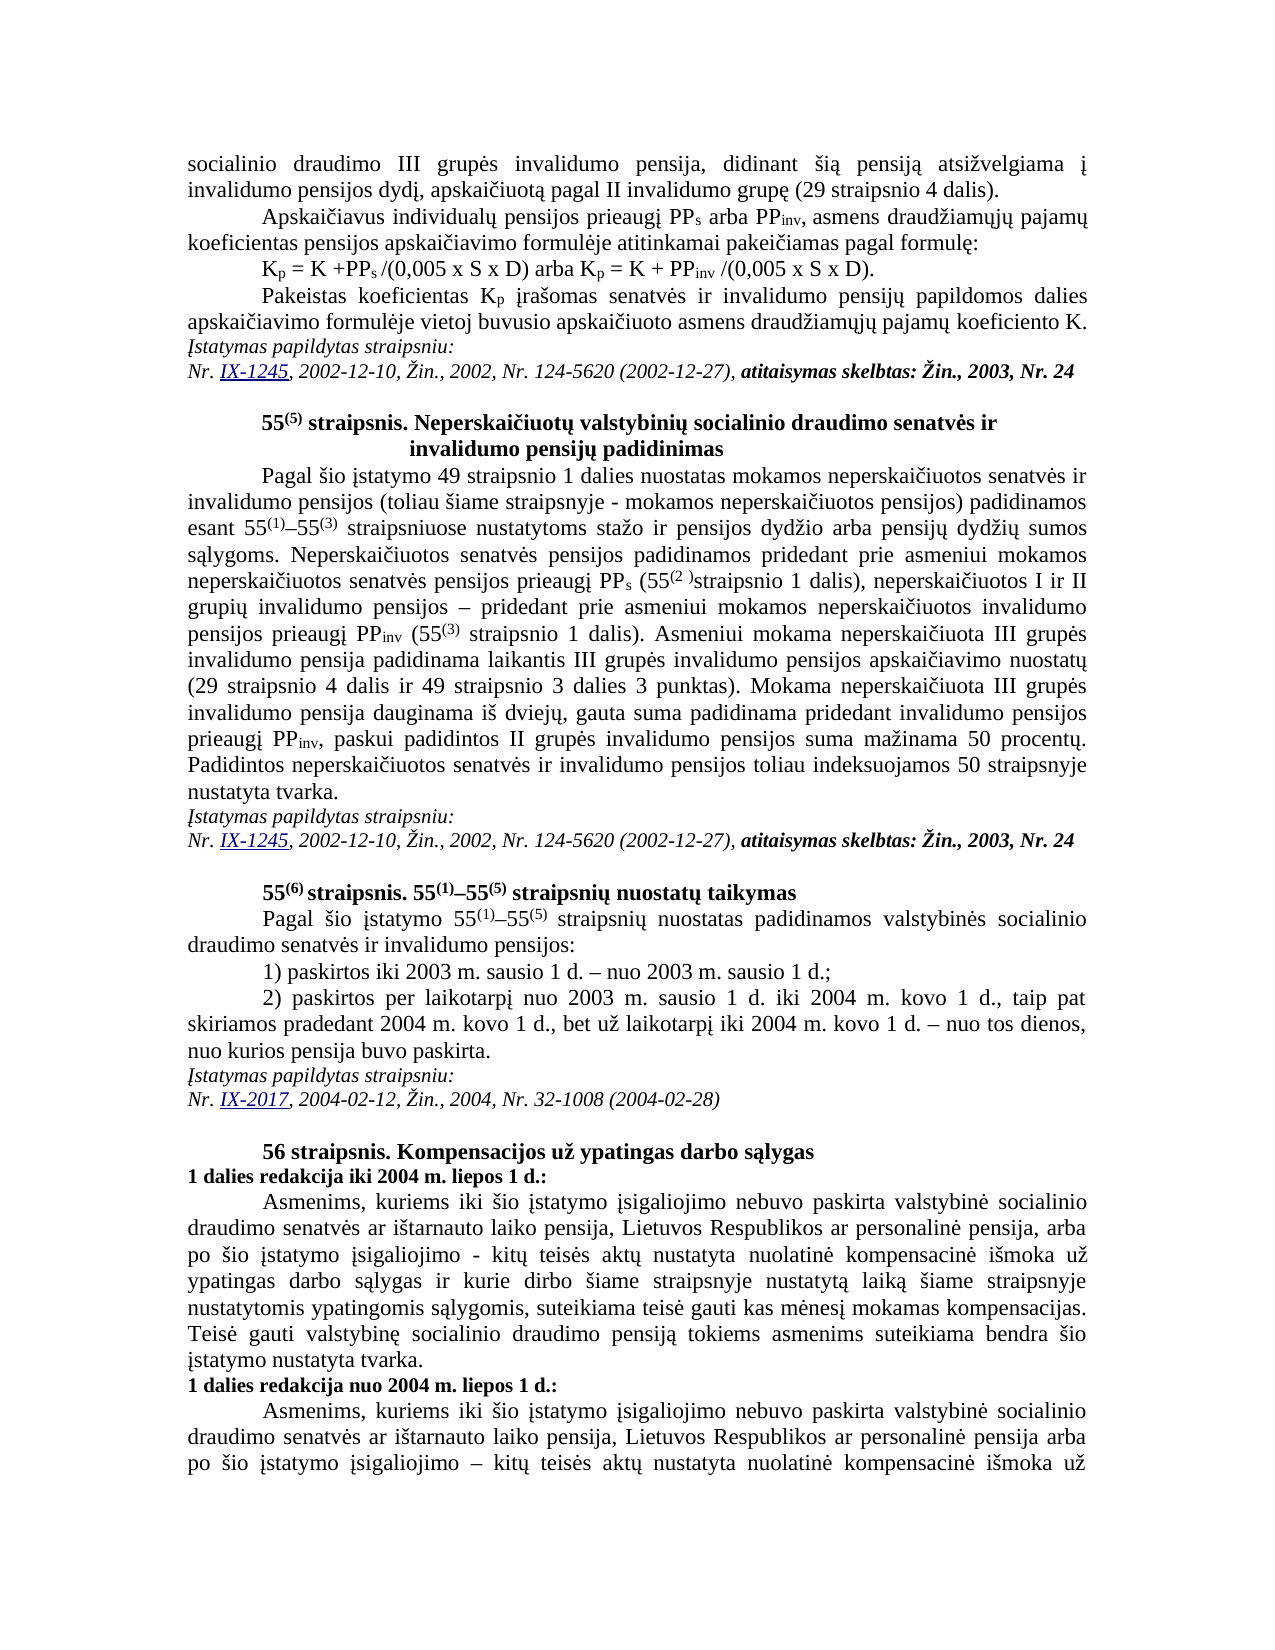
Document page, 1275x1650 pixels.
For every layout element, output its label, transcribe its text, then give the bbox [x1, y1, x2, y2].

text 1 dalies redakcija nuo 2004 m. liepos 1 d.: [187, 1373, 1087, 1397]
text Nr. IX-1245, 2002-12-10, Žin., 2002, Nr. 124-5620 (2002-12-27), atitaisymas skelbtas: Žin., 2003, Nr. 24 [187, 828, 1088, 852]
text 1 dalies redakcija iki 2004 m. liepos 1 d.: [187, 1164, 1087, 1188]
text Apskaičiavus individualų pensijos prieaugį PPs arba PPinv, asmens draudžiamųjų pajamų koeficientas pensijos apskaičiavimo formulėje atitinkamai pakeičiamas pagal formulę: [187, 203, 1088, 255]
text 55(5) straipsnis. Neperskaičiuotų valstybinių socialinio draudimo senatvės ir [187, 409, 1088, 435]
text 2) paskirtos per laikotarpį nuo 2003 m. sausio 1 d. iki 2004 m. kovo 1 d., taip pat skiriamos pradedant 2004 m. kovo 1 d., bet už laikotarpį iki 2004 m. kovo 1 d. – nuo tos dienos, nuo kurios pensija buvo paskirta. [187, 984, 1087, 1063]
text 56 straipsnis. Kompensacijos už ypatingas darbo sąlygas [187, 1138, 1088, 1164]
text Kp = K +PPs /(0,005 x S x D) arba Kp = K + PPinv /(0,005 x S x D). [187, 255, 1088, 282]
text Pagal šio įstatymo 49 straipsnio 1 dalies nuostatas mokamos neperskaičiuotos senatvės ir invalidumo pensijos (toliau šiame straipsnyje - mokamos neperskaičiuotos pensijos) padidinamos esant 55(1)–55(3) straipsniuose nustatytoms stažo ir pensijos dydžio arba pensijų dydžių sumos sąlygoms. Neperskaičiuotos senatvės pensijos padidinamos pridedant prie asmeniui mokamos neperskaičiuotos senatvės pensijos prieaugį PPs (55(2 )straipsnio 1 dalis), neperskaičiuotos I ir II grupių invalidumo pensijos – pridedant prie asmeniui mokamos neperskaičiuotos invalidumo pensijos prieaugį PPinv (55(3) straipsnio 1 dalis). Asmeniui mokama neperskaičiuota III grupės invalidumo pensija padidinama laikantis III grupės invalidumo pensijos apskaičiavimo nuostatų (29 straipsnio 4 dalis ir 49 straipsnio 3 dalies 3 punktas). Mokama neperskaičiuota III grupės invalidumo pensija dauginama iš dviejų, gauta suma padidinama pridedant invalidumo pensijos prieaugį PPinv, paskui padidintos II grupės invalidumo pensijos suma mažinama 50 procentų. Padidintos neperskaičiuotos senatvės ir invalidumo pensijos toliau indeksuojamos 50 straipsnyje nustatyta tvarka. [187, 462, 1088, 804]
text Nr. IX-1245, 2002-12-10, Žin., 2002, Nr. 124-5620 (2002-12-27), atitaisymas skelbtas: Žin., 2003, Nr. 24 [187, 358, 1088, 383]
text 55(6) straipsnis. 55(1)–55(5) straipsnių nuostatų taikymas [187, 879, 1087, 905]
text Įstatymas papildytas straipsniu: [187, 334, 1088, 358]
text Įstatymas papildytas straipsniu: [187, 1063, 1088, 1087]
text Įstatymas papildytas straipsniu: [187, 804, 1088, 828]
text Pakeistas koeficientas Kp įrašomas senatvės ir invalidumo pensijų papildomos dalies apskaičiavimo formulėje vietoj buvusio apskaičiuoto asmens draudžiamųjų pajamų koeficiento K. [187, 282, 1088, 334]
text socialinio draudimo III grupės invalidumo pensija, didinant šią pensiją atsižvelgiama į invalidumo pensijos dydį, apskaičiuotą pagal II invalidumo grupę (29 straipsnio 4 dalis). [187, 150, 1088, 203]
text invalidumo pensijų padidinimas [187, 435, 1088, 462]
text Pagal šio įstatymo 55(1)–55(5) straipsnių nuostatas padidinamos valstybinės socialinio draudimo senatvės ir invalidumo pensijos: [187, 905, 1087, 958]
text Asmenims, kuriems iki šio įstatymo įsigaliojimo nebuvo paskirta valstybinė socialinio draudimo senatvės ar ištarnauto laiko pensija, Lietuvos Respublikos ar personalinė pensija, arba po šio įstatymo įsigaliojimo - kitų teisės aktų nustatyta nuolatinė kompensacinė išmoka už ypatingas darbo sąlygas ir kurie dirbo šiame straipsnyje nustatytą laiką šiame straipsnyje nustatytomis ypatingomis sąlygomis, suteikiama teisė gauti kas mėnesį mokamas kompensacijas. Teisė gauti valstybinę socialinio draudimo pensiją tokiems asmenims suteikiama bendra šio įstatymo nustatyta tvarka. [187, 1188, 1088, 1373]
text 1) paskirtos iki 2003 m. sausio 1 d. – nuo 2003 m. sausio 1 d.; [187, 958, 1087, 984]
text Asmenims, kuriems iki šio įstatymo įsigaliojimo nebuvo paskirta valstybinė socialinio draudimo senatvės ar ištarnauto laiko pensija, Lietuvos Respublikos ar personalinė pensija arba po šio įstatymo įsigaliojimo – kitų teisės aktų nustatyta nuolatinė kompensacinė išmoka už [187, 1397, 1087, 1476]
text Nr. IX-2017, 2004-02-12, Žin., 2004, Nr. 32-1008 (2004-02-28) [187, 1087, 1087, 1111]
